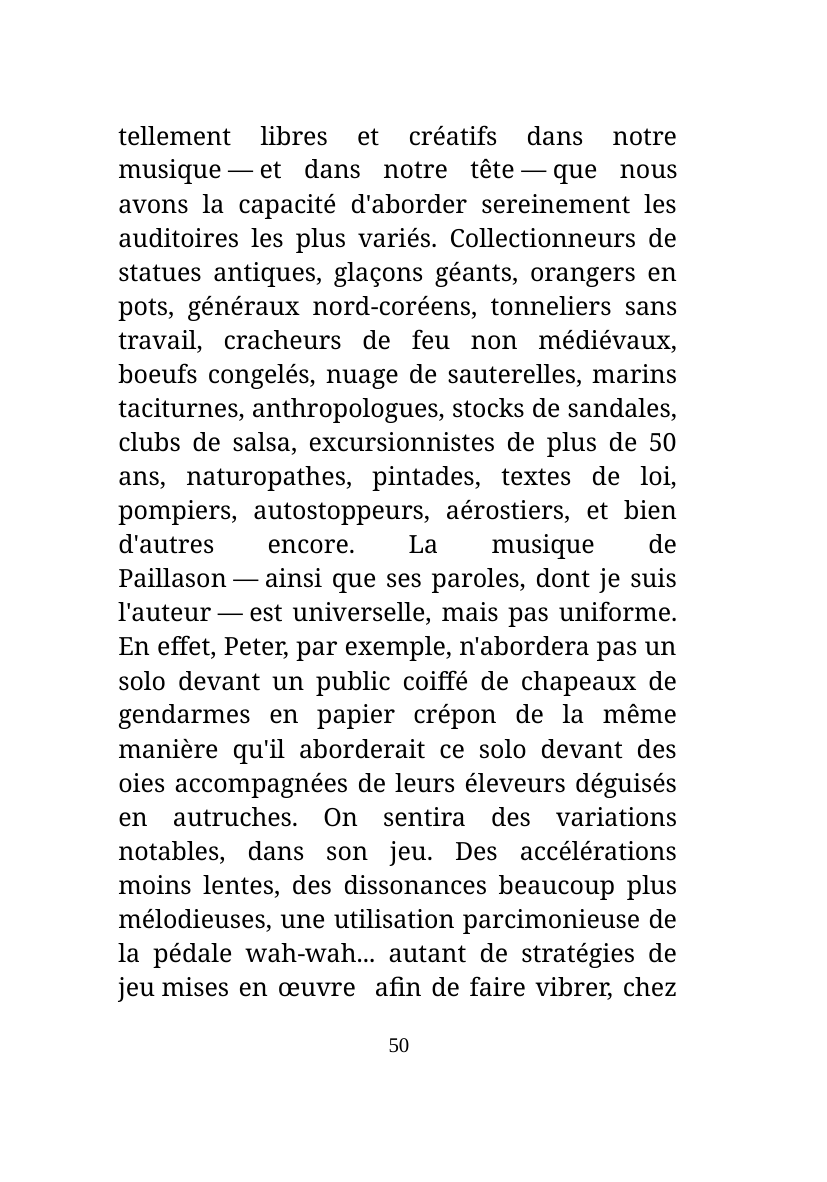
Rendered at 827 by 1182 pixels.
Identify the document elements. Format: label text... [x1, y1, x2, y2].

text tellement libres et créatifs dans notre musique — et dans notre tête — que nous avons la capacité d'aborder sereinement les auditoires les plus variés. Collectionneurs de statues antiques, glaçons géants, orangers en pots, généraux nord‑coréens, tonneliers sans travail, cracheurs de feu non médiévaux, boeufs congelés, nuage de sauterelles, marins taciturnes, anthropologues, stocks de sandales, clubs de salsa, excursionnistes de plus de 50 ans, naturopathes, pintades, textes de loi, pompiers, autostoppeurs, aérostiers, et bien d'autres encore. La musique de Paillason — ainsi que ses paroles, dont je suis l'auteur — est universelle, mais pas uniforme. En effet, Peter, par exemple, n'abordera pas un solo devant un public coiffé de chapeaux de gendarmes en papier crépon de la même manière qu'il aborderait ce solo devant des oies accompagnées de leurs éleveurs déguisés en autruches. On sentira des variations notables, dans son jeu. Des accélérations moins lentes, des dissonances beaucoup plus mélodieuses, une utilisation parcimonieuse de la pédale wah‑wah... autant de stratégies de jeu mises en œuvre afin de faire vibrer, chez [118, 118, 677, 1004]
